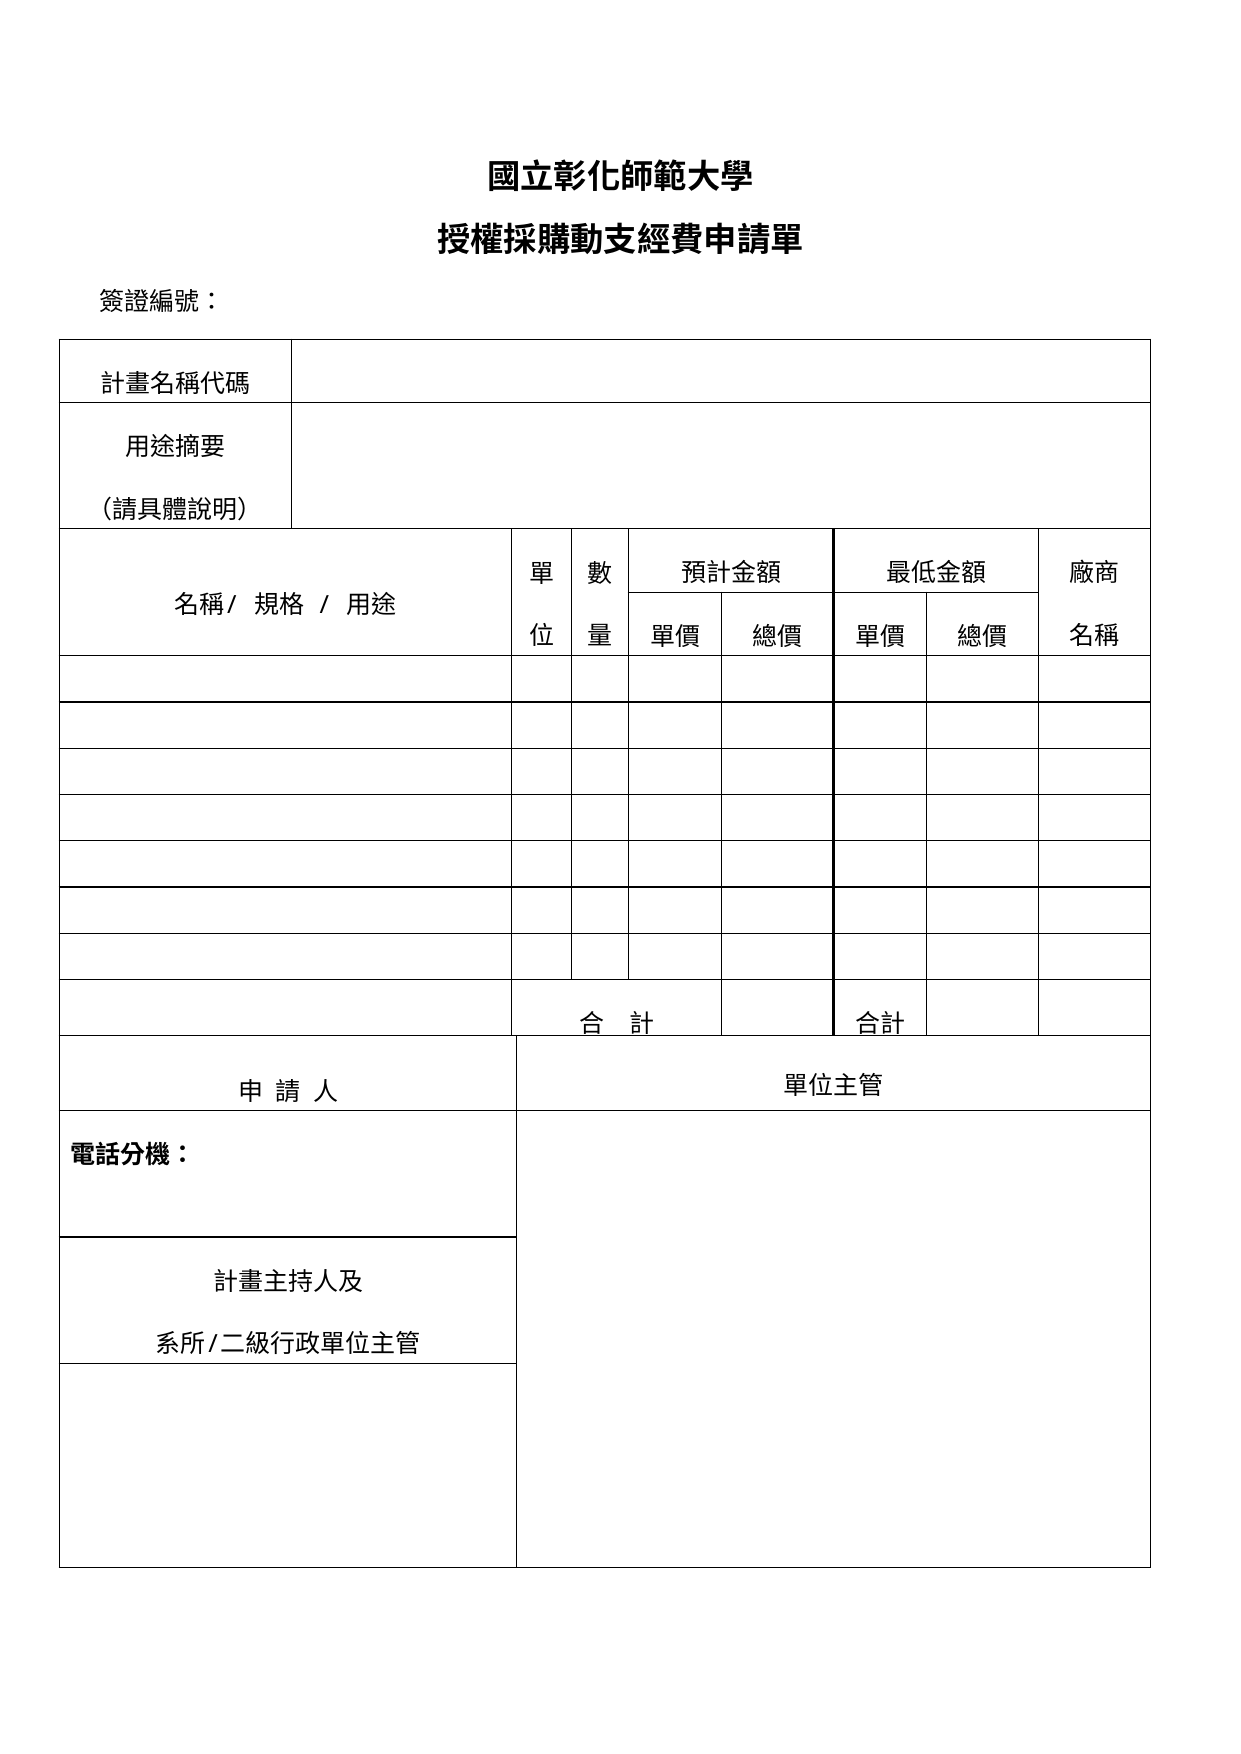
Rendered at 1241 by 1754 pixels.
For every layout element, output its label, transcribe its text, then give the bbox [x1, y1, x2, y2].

table_cell [512, 934, 571, 979]
table_cell [927, 703, 1038, 748]
table_cell [60, 1364, 516, 1567]
table_cell [512, 841, 571, 886]
table_cell [722, 703, 832, 748]
table_cell [512, 703, 571, 748]
table_cell 用途摘要 （請具體說明） [60, 403, 291, 528]
table_cell [1039, 656, 1150, 701]
table_cell [927, 841, 1038, 886]
table_cell [629, 841, 721, 886]
table_cell [60, 749, 511, 794]
table_cell [517, 1111, 1150, 1567]
table_cell [512, 888, 571, 933]
text 授權採購動支經費申請單 [59, 195, 1181, 258]
table_cell [722, 888, 832, 933]
table_cell [835, 795, 926, 840]
table_cell 總價 [722, 593, 832, 655]
table_cell [60, 795, 511, 840]
table_cell [1039, 888, 1150, 933]
table_cell [572, 749, 628, 794]
table_cell [1039, 934, 1150, 979]
table_cell 數量 [572, 529, 628, 655]
table_cell [722, 934, 832, 979]
table_cell 預計金額 [629, 529, 832, 592]
table_cell [60, 841, 511, 886]
table_cell [629, 934, 721, 979]
table_cell 電話分機： [60, 1111, 516, 1236]
table_cell 合計 [835, 980, 926, 1035]
table_cell 單位 [512, 529, 571, 655]
table_cell [835, 703, 926, 748]
table_cell [60, 703, 511, 748]
table_cell [572, 656, 628, 701]
table_cell 單位主管 [517, 1036, 1150, 1110]
table_cell [722, 980, 832, 1035]
table_cell 廠商 名稱 [1039, 529, 1150, 655]
table_header [292, 340, 1150, 402]
table_cell [572, 888, 628, 933]
table_cell 計畫主持人及 系所/二級行政單位主管 [60, 1238, 516, 1362]
table_cell 總價 [927, 593, 1038, 655]
table_cell [927, 888, 1038, 933]
table_cell [60, 934, 511, 979]
table_cell 最低金額 [835, 529, 1038, 592]
table_cell 申 請 人 [60, 1036, 516, 1110]
table_cell [722, 656, 832, 701]
table_cell [835, 888, 926, 933]
table_cell [927, 749, 1038, 794]
table_cell [835, 934, 926, 979]
table_cell [572, 841, 628, 886]
table_cell 合 計 [512, 980, 721, 1035]
table_cell [835, 656, 926, 701]
table_cell [60, 888, 511, 933]
table_cell [512, 795, 571, 840]
table_cell [60, 656, 511, 701]
table_cell [927, 934, 1038, 979]
table_cell [1039, 703, 1150, 748]
table_cell [629, 656, 721, 701]
table_cell 單價 [835, 593, 926, 655]
table_cell [722, 841, 832, 886]
table_cell [722, 795, 832, 840]
table_cell 名稱/ 規格 / 用途 [60, 529, 511, 655]
table_cell [927, 795, 1038, 840]
table_cell [629, 795, 721, 840]
table_cell [722, 749, 832, 794]
table_cell [629, 749, 721, 794]
text 國立彰化師範大學 [59, 133, 1181, 195]
table_cell [927, 656, 1038, 701]
table_cell [512, 656, 571, 701]
table_cell [835, 749, 926, 794]
table_cell [572, 703, 628, 748]
table_cell [60, 980, 511, 1035]
table_cell [927, 980, 1038, 1035]
table_cell [1039, 980, 1150, 1035]
table_cell [572, 934, 628, 979]
table_header 計畫名稱代碼 [60, 340, 291, 402]
text 簽證編號： [59, 258, 1181, 320]
table_cell [1039, 795, 1150, 840]
table_cell [292, 403, 1150, 528]
table_cell [629, 888, 721, 933]
table_cell [835, 841, 926, 886]
table_cell [629, 703, 721, 748]
table_cell [572, 795, 628, 840]
table_cell [512, 749, 571, 794]
table_cell [1039, 749, 1150, 794]
table_cell [1039, 841, 1150, 886]
table_cell 單價 [629, 593, 721, 655]
